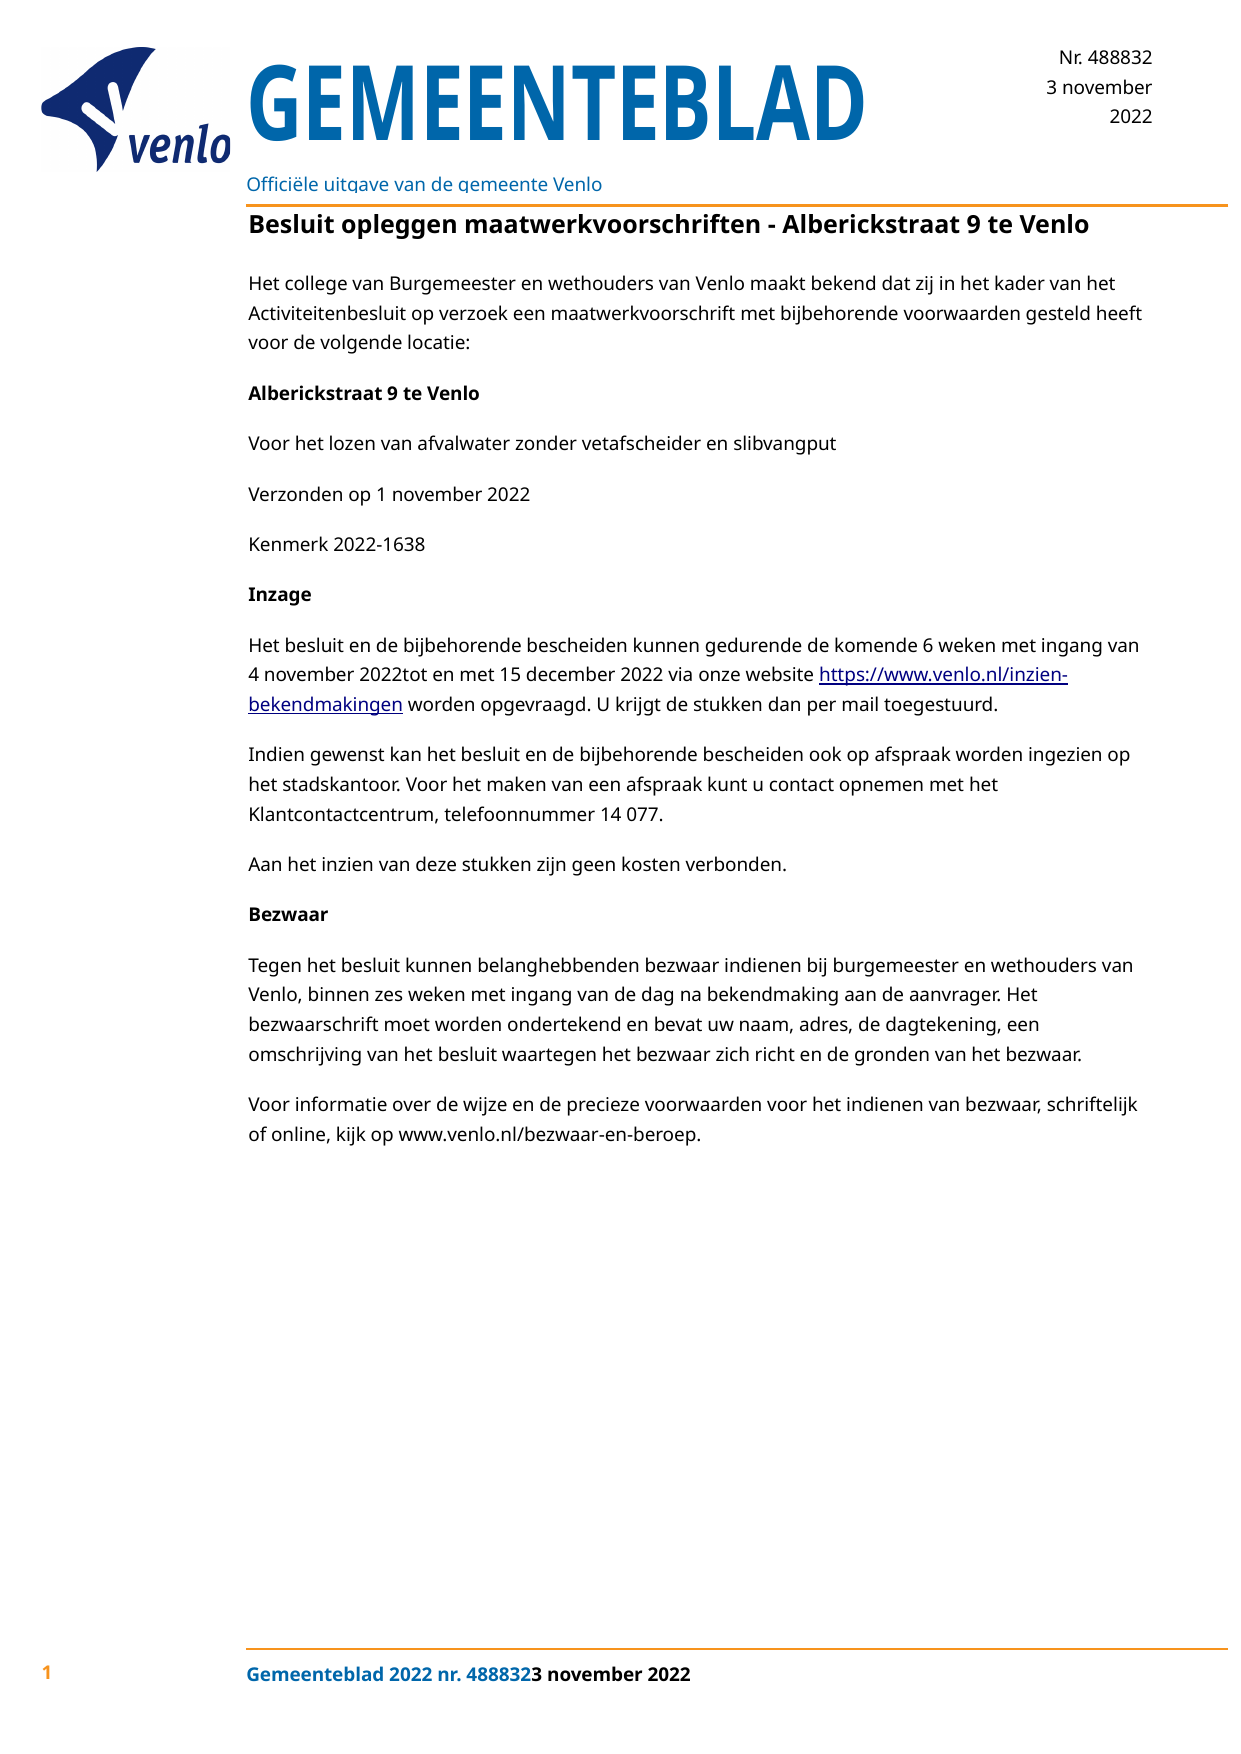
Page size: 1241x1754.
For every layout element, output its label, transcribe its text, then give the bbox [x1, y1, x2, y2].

text Voor het lozen van afvalwater zonder vetafscheider en slibvangput [248, 430, 1152, 456]
text Besluit opleggen maatwerkvoorschriften - Alberickstraat 9 te Venlo [248, 207, 1152, 241]
text Indien gewenst kan het besluit en de bijbehorende bescheiden ook op afspraak worden ingezien op het stadskantoor. Voor het maken van een afspraak kunt u contact opnemen met het Klantcontactcentrum, telefoonnummer 14 077. [248, 742, 1152, 826]
text Inzage [248, 582, 1152, 607]
text Het besluit en de bijbehorende bescheiden kunnen gedurende de komende 6 weken met ingang van 4 november 2022tot en met 15 december 2022 via onze website https://www.venlo.nl/inzien-bekendmakingen worden opgevraagd. U krijgt de stukken dan per mail toegestuurd. [248, 632, 1152, 717]
text Voor informatie over de wijze en de precieze voorwaarden voor het indienen van bezwaar, schriftelijk of online, kijk op www.venlo.nl/bezwaar-en-beroep. [248, 1091, 1152, 1146]
picture [41, 47, 231, 172]
text Het college van Burgemeester en wethouders van Venlo maakt bekend dat zij in het kader van het Activiteitenbesluit op verzoek een maatwerkvoorschrift met bijbehorende voorwaarden gesteld heeft voor de volgende locatie: [248, 270, 1152, 355]
text Kenmerk 2022-1638 [248, 531, 1152, 557]
text Bezwaar [248, 902, 1152, 927]
text Verzonden op 1 november 2022 [248, 481, 1152, 506]
text Tegen het besluit kunnen belanghebbenden bezwaar indienen bij burgemeester en wethouders van Venlo, binnen zes weken met ingang van de dag na bekendmaking aan de aanvrager. Het bezwaarschrift moet worden ondertekend en bevat uw naam, adres, de dagtekening, een omschrijving van het besluit waartegen het bezwaar zich richt en de gronden van het bezwaar. [248, 952, 1152, 1066]
text Alberickstraat 9 te Venlo [248, 380, 1152, 406]
text Aan het inzien van deze stukken zijn geen kosten verbonden. [248, 851, 1152, 877]
